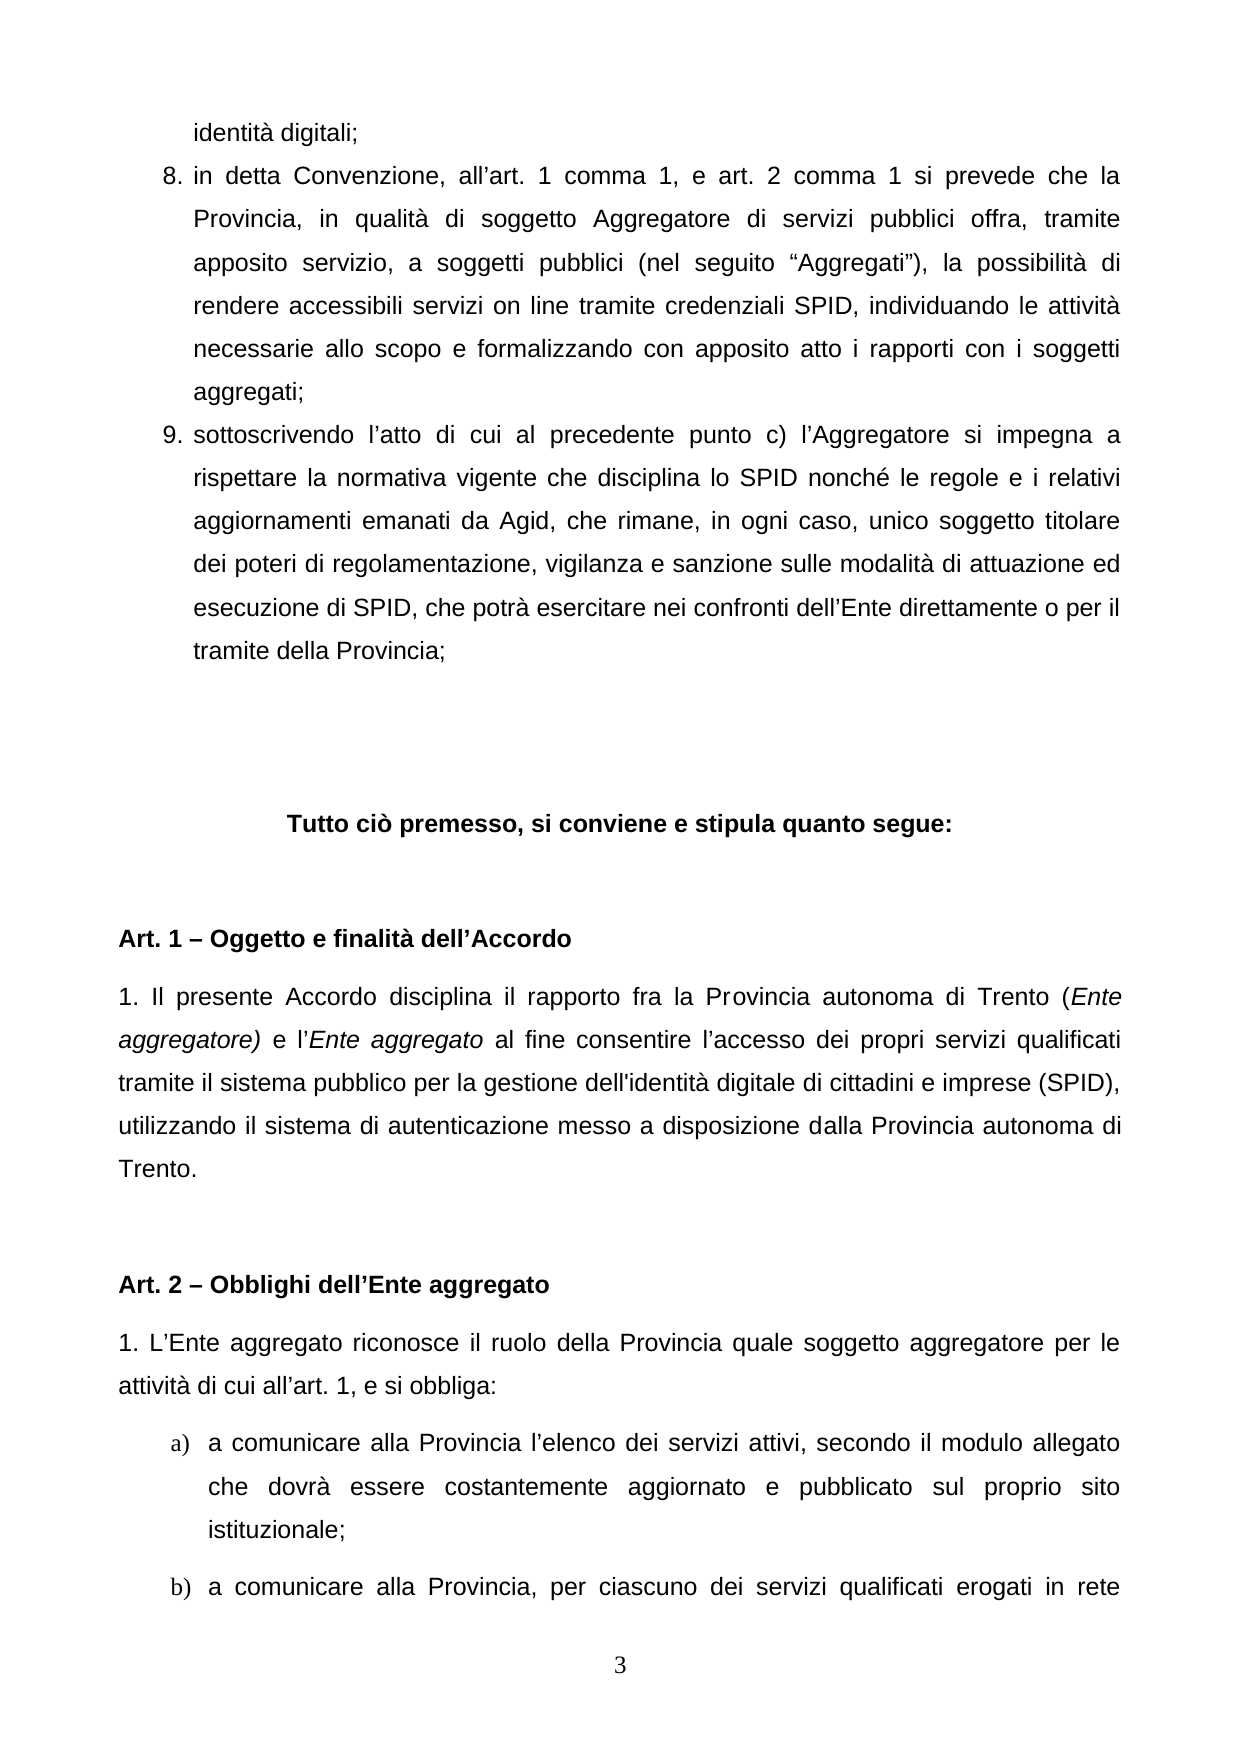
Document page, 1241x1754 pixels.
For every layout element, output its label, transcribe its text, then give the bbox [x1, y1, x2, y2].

text 1. Il presente Accordo disciplina il rapporto fra la Provincia autonoma di Trento (Ente aggregatore) e l’Ente aggregato al fine consentire l’accesso dei propri servizi qualificati tramite il sistema pubblico per la gestione dell'identità digitale di cittadini e imprese (SPID), utilizzando il sistema di autenticazione messo a disposizione dalla Provincia autonoma di Trento. [118, 982, 1122, 1183]
list identità digitali; [162, 118, 1122, 147]
list in detta Convenzione, all’art. 1 comma 1, e art. 2 comma 1 si prevede che la Provincia, in qualità di soggetto Aggregatore di servizi pubblici offra, tramite apposito servizio, a soggetti pubblici (nel seguito “Aggregati”), la possibilità di rendere accessibili servizi on line tramite credenziali SPID, individuando le attività necessarie allo scopo e formalizzando con apposito atto i rapporti con i soggetti aggregati; [162, 161, 1122, 406]
list sottoscrivendo l’atto di cui al precedente punto c) l’Aggregatore si impegna a rispettare la normativa vigente che disciplina lo SPID nonché le regole e i relativi aggiornamenti emanati da Agid, che rimane, in ogni caso, unico soggetto titolare dei poteri di regolamentazione, vigilanza e sanzione sulle modalità di attuazione ed esecuzione di SPID, che potrà esercitare nei confronti dell’Ente direttamente o per il tramite della Provincia; [162, 420, 1122, 664]
text Art. 1 – Oggetto e finalità dell’Accordo [118, 924, 1122, 953]
text Art. 2 – Obblighi dell’Ente aggregato [118, 1270, 1122, 1298]
list a comunicare alla Provincia, per ciascuno dei servizi qualificati erogati in rete [170, 1572, 1122, 1601]
text Tutto ciò premesso, si conviene e stipula quanto segue: [118, 809, 1122, 837]
list a comunicare alla Provincia l’elenco dei servizi attivi, secondo il modulo allegato che dovrà essere costantemente aggiornato e pubblicato sul proprio sito istituzionale; [170, 1428, 1122, 1543]
text 1. L’Ente aggregato riconosce il ruolo della Provincia quale soggetto aggregatore per le attività di cui all’art. 1, e si obbliga: [118, 1327, 1122, 1399]
